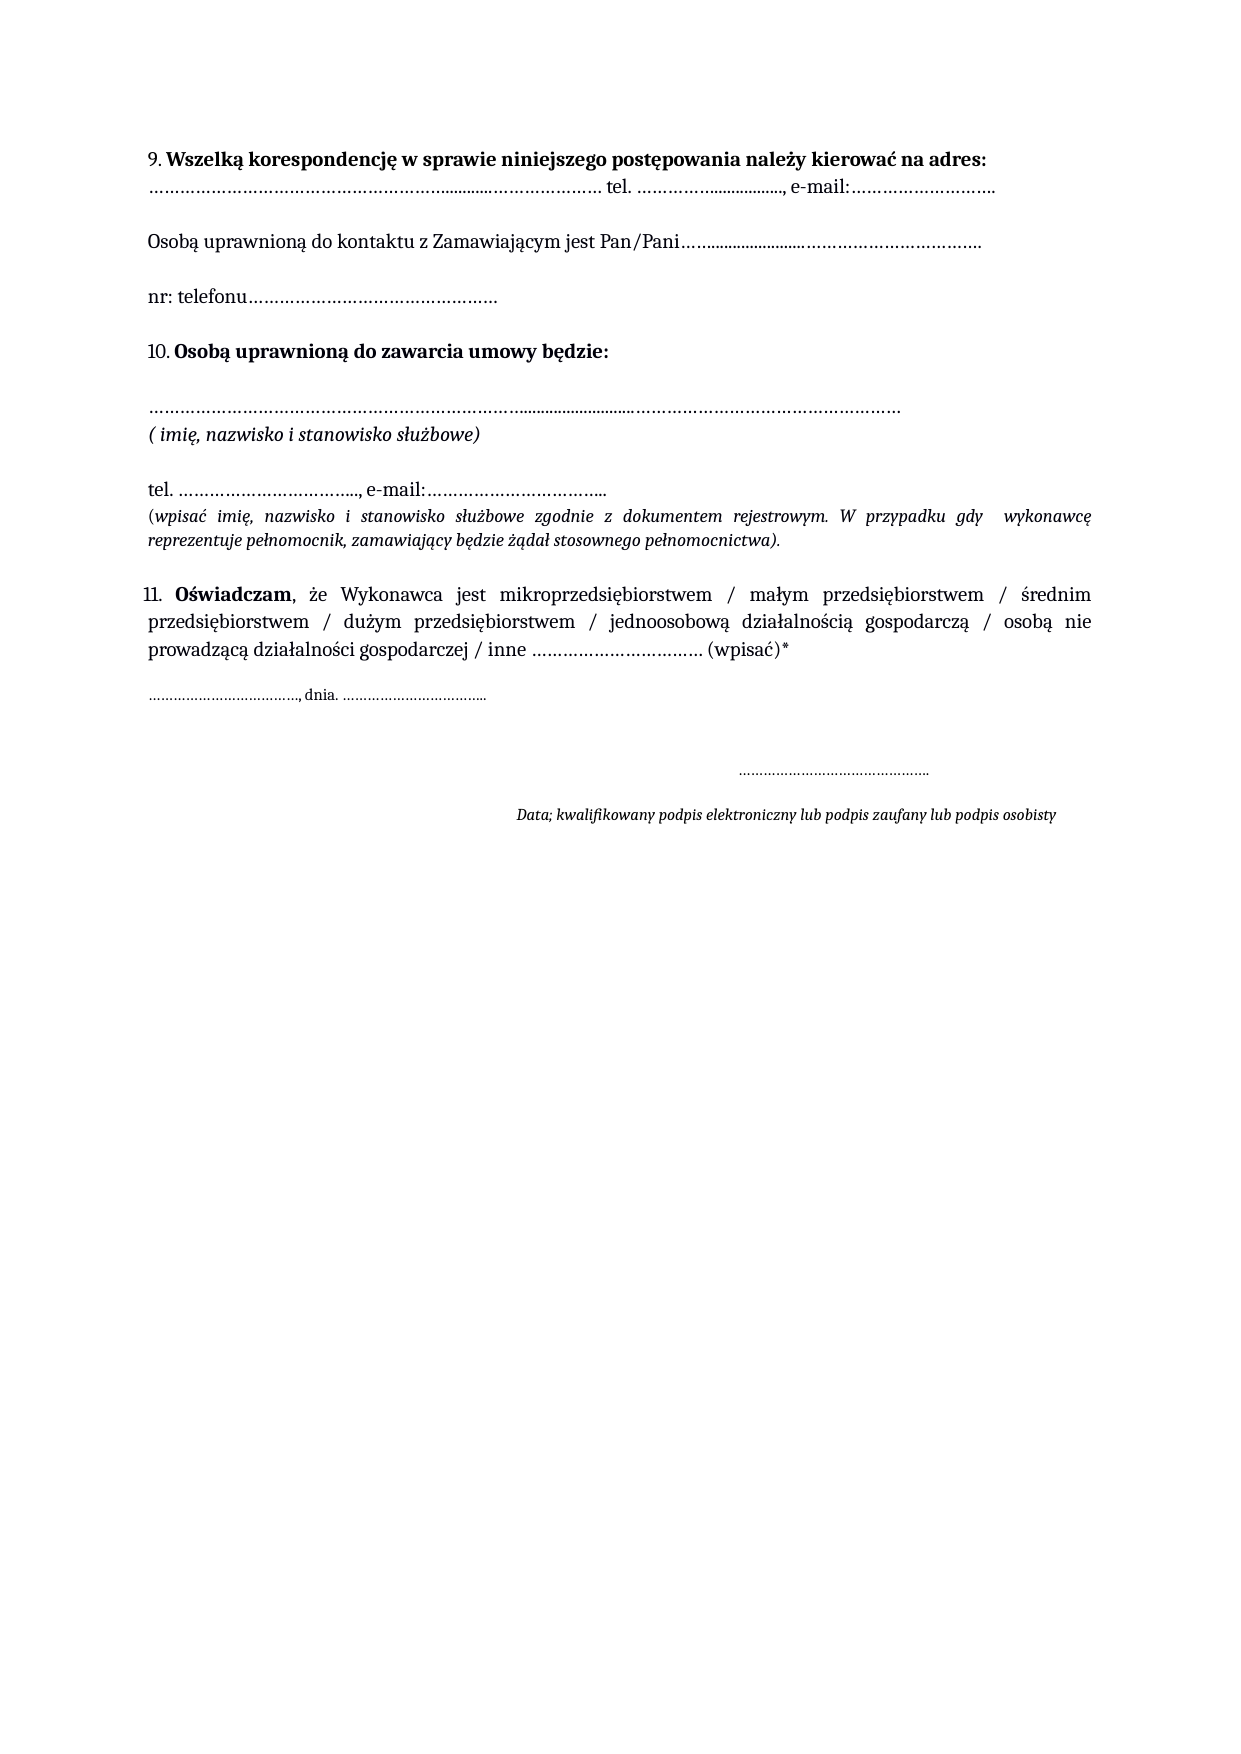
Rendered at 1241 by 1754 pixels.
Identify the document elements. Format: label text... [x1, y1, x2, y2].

text ………………………………, dnia. …………………………….. [148, 686, 1093, 705]
text …………………………………………………...........………………… tel. ……………................, e-mail:………………………. [148, 175, 1093, 199]
text tel. …………………………….., e-mail:…………………………….. [148, 478, 1093, 502]
text (wpisać imię, nazwisko i stanowisko służbowe zgodnie z dokumentem rejestrowym. W przypadku gdy wykonawcę reprezentuje pełnomocnik, zamawiający będzie żądał stosownego pełnomocnictwa). [148, 505, 1093, 551]
text 11. Oświadczam, że Wykonawca jest mikroprzedsiębiorstwem / małym przedsiębiorstwem / średnim przedsiębiorstwem / dużym przedsiębiorstwem / jednoosobową działalnością gospodarczą / osobą nie prowadzącą działalności gospodarczej / inne …………………………… (wpisać)* [143, 582, 1093, 661]
text ………………………………………. [664, 760, 1093, 779]
text ( imię, nazwisko i stanowisko służbowe) [148, 423, 1093, 447]
text nr: telefonu………………………………………… [148, 285, 1093, 309]
text 9. Wszelką korespondencję w sprawie niniejszego postępowania należy kierować na adres: [148, 148, 1093, 172]
text 10. Osobą uprawnioną do zawarcia umowy będzie: [148, 340, 1093, 364]
text Data; kwalifikowany podpis elektroniczny lub podpis zaufany lub podpis osobisty [148, 806, 1093, 825]
text Osobą uprawnioną do kontaktu z Zamawiającym jest Pan/Pani……......................……………………………. [148, 230, 1093, 254]
text ………………………………………………………………..........................…………………………………………… [148, 395, 1093, 419]
